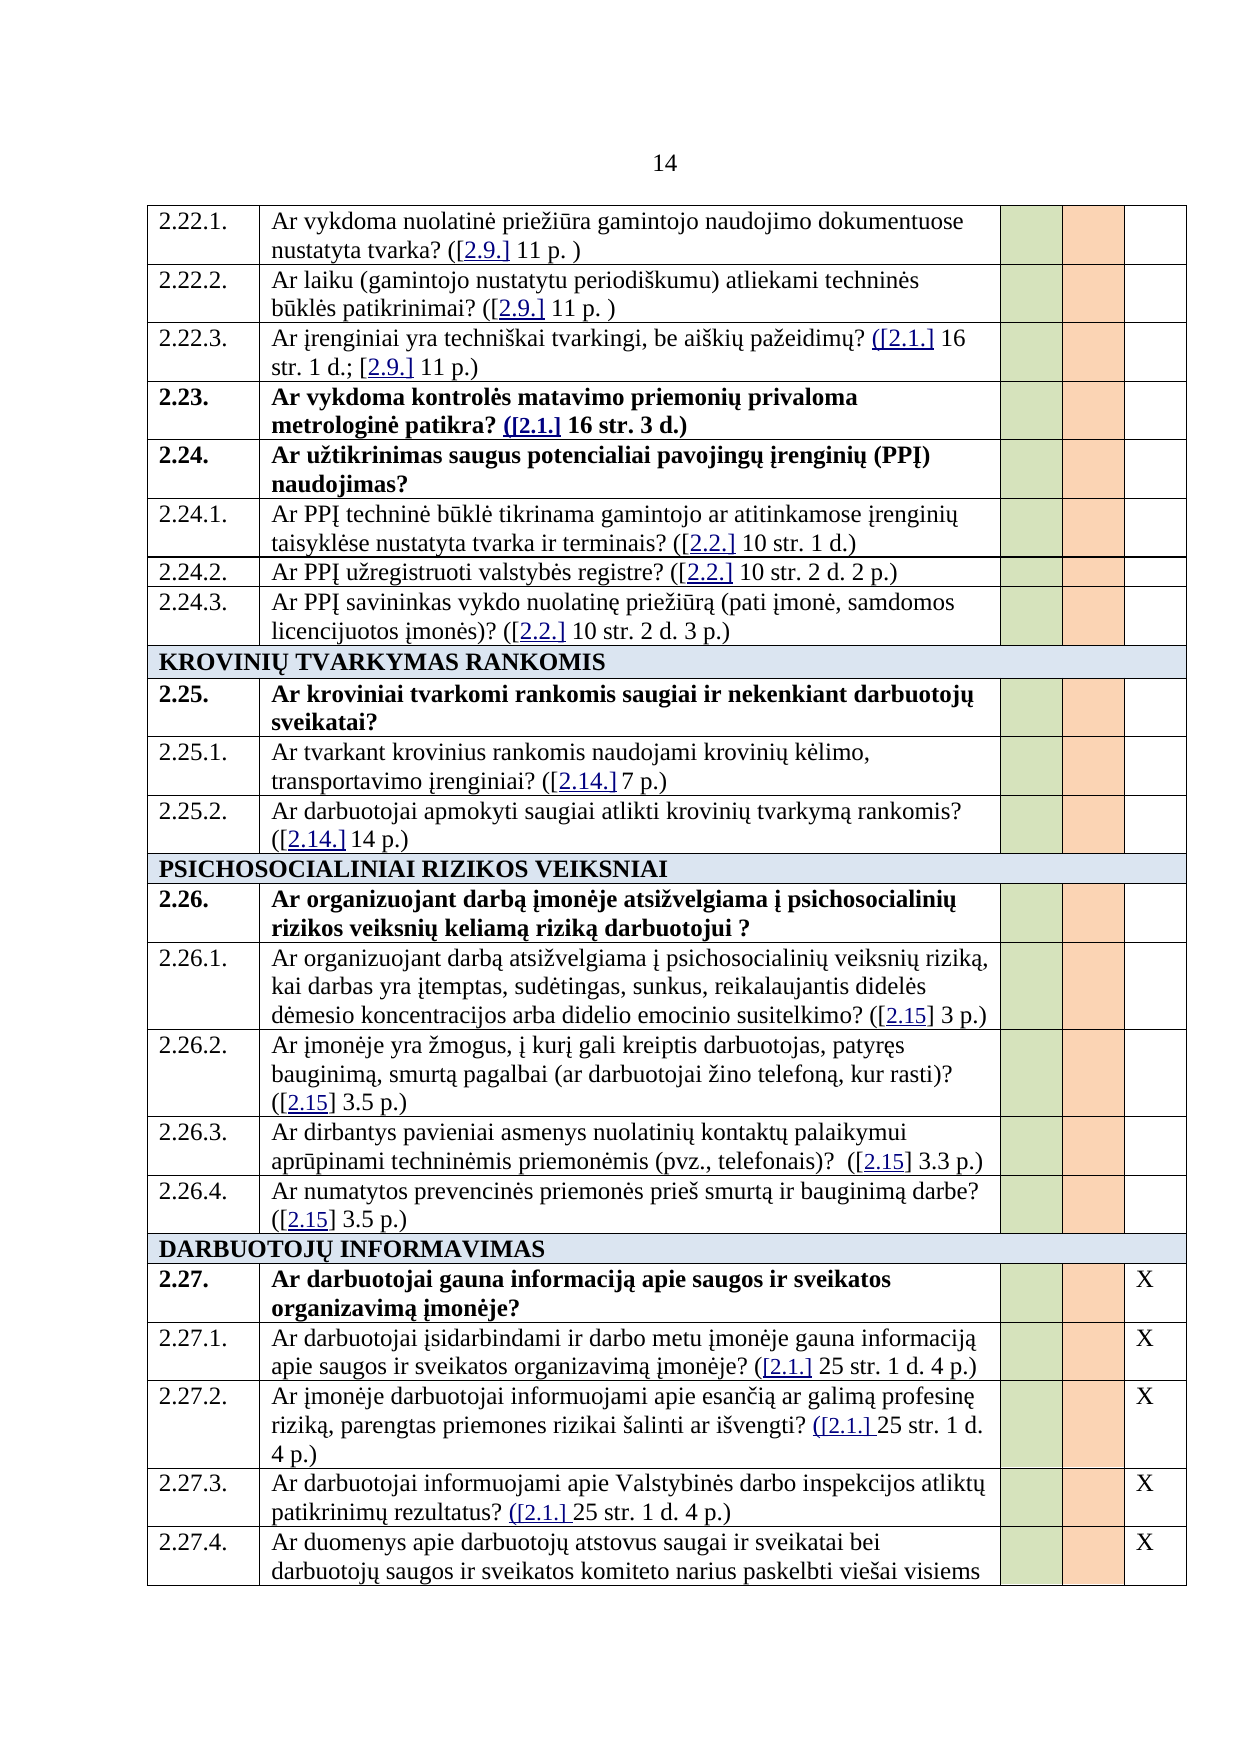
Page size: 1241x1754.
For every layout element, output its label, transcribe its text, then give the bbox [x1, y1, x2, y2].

table_cell  [1063, 1469, 1124, 1526]
table_cell 2.26. [148, 884, 259, 942]
table_cell 2.27.3. [148, 1469, 259, 1526]
table_cell X [1125, 1469, 1186, 1526]
table_cell X [1125, 1264, 1186, 1322]
table_cell Ar darbuotojai apmokyti saugiai atlikti krovinių tvarkymą rankomis? ([2.14.] 14 p.) [260, 796, 1000, 853]
table_cell Ar darbuotojai informuojami apie Valstybinės darbo inspekcijos atliktų patikrinimų rezultatus? ([2.1.] 25 str. 1 d. 4 p.) [260, 1469, 1000, 1526]
table_cell 2.23. [148, 382, 259, 439]
table_cell [1187, 853, 1193, 883]
table_cell  [1125, 737, 1186, 795]
table_cell  [1001, 1176, 1062, 1233]
table_cell  [1063, 884, 1124, 942]
table_cell  [1063, 679, 1124, 736]
table_cell X [1125, 1527, 1186, 1584]
table_cell  [1063, 1176, 1124, 1233]
table_cell  [1001, 884, 1062, 942]
table_cell [1187, 556, 1193, 586]
table_cell Ar darbuotojai įsidarbindami ir darbo metu įmonėje gauna informaciją apie saugos ir sveikatos organizavimą įmonėje? ([2.1.] 25 str. 1 d. 4 p.) [260, 1323, 1000, 1380]
table_cell 2.26.4. [148, 1176, 259, 1233]
table_cell Ar organizuojant darbą atsižvelgiama į psichosocialinių veiksnių riziką, kai darbas yra įtemptas, sudėtingas, sunkus, reikalaujantis didelės dėmesio koncentracijos arba didelio emocinio susitelkimo? ([2.15] 3 p.) [260, 943, 1000, 1029]
table_cell  [1001, 323, 1062, 381]
table_cell Ar darbuotojai gauna informaciją apie saugos ir sveikatos organizavimą įmonėje? [260, 1264, 1000, 1322]
table_cell 2.27. [148, 1264, 259, 1322]
table_cell  [1063, 206, 1124, 264]
table_cell [1187, 1322, 1193, 1380]
table_cell  [1063, 323, 1124, 381]
table_cell [1187, 942, 1193, 1029]
table_cell  [1001, 206, 1062, 264]
table_cell  [1125, 1117, 1186, 1175]
table_cell [1187, 1380, 1193, 1467]
table_cell 2.26.1. [148, 943, 259, 1029]
table_cell  [1063, 1117, 1124, 1175]
table_cell [1187, 205, 1193, 264]
table_cell  [1001, 587, 1062, 645]
table_cell [1187, 322, 1193, 381]
table_cell  [1063, 382, 1124, 439]
table_cell  [1063, 265, 1124, 322]
table_cell  [1063, 796, 1124, 853]
table_cell  [1125, 323, 1186, 381]
table_cell [1187, 795, 1193, 853]
table_cell [1187, 586, 1193, 645]
table_cell 2.22.1. [148, 206, 259, 264]
table_cell [1187, 1029, 1193, 1116]
table_cell  [1001, 382, 1062, 439]
table_cell  [1001, 499, 1062, 556]
table_cell 2.26.3. [148, 1117, 259, 1175]
table_cell [1187, 1233, 1193, 1263]
table_cell  [1001, 265, 1062, 322]
table_cell [1187, 439, 1193, 498]
table_cell 2.25.2. [148, 796, 259, 853]
table_cell [1187, 1526, 1193, 1584]
table_cell  [1125, 884, 1186, 942]
table_cell  [1125, 1030, 1186, 1116]
table_cell  [1063, 440, 1124, 498]
table_cell 2.22.3. [148, 323, 259, 381]
table_cell [1187, 498, 1193, 556]
table_cell  [1001, 943, 1062, 1029]
table_cell  [1001, 1030, 1062, 1116]
table_cell 2.25. [148, 679, 259, 736]
table_cell [1187, 1116, 1193, 1175]
table_cell Ar organizuojant darbą įmonėje atsižvelgiama į psichosocialinių rizikos veiksnių keliamą riziką darbuotojui ? [260, 884, 1000, 942]
table_cell  [1001, 440, 1062, 498]
table_cell  [1001, 679, 1062, 736]
table_cell Ar PPĮ techninė būklė tikrinama gamintojo ar atitinkamose įrenginių taisyklėse nustatyta tvarka ir terminais? ([2.2.] 10 str. 1 d.) [260, 499, 1000, 556]
table_cell 2.27.2. [148, 1381, 259, 1467]
table_cell 2.25.1. [148, 737, 259, 795]
table_cell X [1125, 1323, 1186, 1380]
table_cell 2.24.3. [148, 587, 259, 645]
table_cell Ar įmonėje darbuotojai informuojami apie esančią ar galimą profesinę riziką, parengtas priemones rizikai šalinti ar išvengti? ([2.1.] 25 str. 1 d. 4 p.) [260, 1381, 1000, 1467]
table_cell  [1063, 1264, 1124, 1322]
table_cell  [1001, 558, 1062, 586]
table_cell  [1001, 796, 1062, 853]
table_cell  [1125, 558, 1186, 586]
table_cell 2.24. [148, 440, 259, 498]
table_cell  [1063, 499, 1124, 556]
table_cell PSICHOSOCIALINIAI RIZIKOS VEIKSNIAI [148, 854, 1186, 883]
table_cell  [1063, 1030, 1124, 1116]
table_cell 2.24.2. [148, 558, 259, 586]
table_cell  [1063, 737, 1124, 795]
table_cell  [1001, 1469, 1062, 1526]
table_cell 2.22.2. [148, 265, 259, 322]
table_cell Ar įrenginiai yra techniškai tvarkingi, be aiškių pažeidimų? ([2.1.] 16 str. 1 d.; [2.9.] 11 p.) [260, 323, 1000, 381]
table_cell 2.27.1. [148, 1323, 259, 1380]
table_cell 2.24.1. [148, 499, 259, 556]
table_cell  [1001, 1323, 1062, 1380]
table_cell [1187, 1468, 1193, 1526]
table_cell Ar numatytos prevencinės priemonės prieš smurtą ir bauginimą darbe? ([2.15] 3.5 p.) [260, 1176, 1000, 1233]
table_cell  [1125, 499, 1186, 556]
table_cell Ar įmonėje yra žmogus, į kurį gali kreiptis darbuotojas, patyręs bauginimą, smurtą pagalbai (ar darbuotojai žino telefoną, kur rasti)? ([2.15] 3.5 p.) [260, 1030, 1000, 1116]
table_cell Ar vykdoma kontrolės matavimo priemonių privaloma metrologinė patikra? ([2.1.] 16 str. 3 d.) [260, 382, 1000, 439]
table_cell  [1125, 796, 1186, 853]
table_cell [1187, 678, 1193, 736]
table_cell Ar laiku (gamintojo nustatytu periodiškumu) atliekami techninės būklės patikrinimai? ([2.9.] 11 p. ) [260, 265, 1000, 322]
table_cell  [1125, 265, 1186, 322]
table_cell Ar duomenys apie darbuotojų atstovus saugai ir sveikatai bei darbuotojų saugos ir sveikatos komiteto narius paskelbti viešai visiems [260, 1527, 1000, 1584]
table_cell  [1001, 737, 1062, 795]
table_cell Ar kroviniai tvarkomi rankomis saugiai ir nekenkiant darbuotojų sveikatai? [260, 679, 1000, 736]
table_cell  [1125, 206, 1186, 264]
table_cell  [1063, 587, 1124, 645]
table_cell [1187, 883, 1193, 942]
table_cell  [1125, 382, 1186, 439]
table_cell KROVINIŲ TVARKYMAS RANKOMIS [148, 646, 1186, 678]
table_cell [1187, 264, 1193, 322]
table_cell  [1125, 943, 1186, 1029]
table_cell Ar tvarkant krovinius rankomis naudojami krovinių kėlimo, transportavimo įrenginiai? ([2.14.] 7 p.) [260, 737, 1000, 795]
table_cell  [1063, 1527, 1124, 1584]
table_cell 2.27.4. [148, 1527, 259, 1584]
table_cell  [1001, 1527, 1062, 1584]
table_cell [1187, 381, 1193, 439]
table_cell DARBUOTOJŲ INFORMAVIMAS [148, 1234, 1186, 1263]
table_cell  [1063, 1381, 1124, 1467]
table_cell  [1063, 1323, 1124, 1380]
table_cell  [1001, 1117, 1062, 1175]
table_cell [1187, 645, 1193, 678]
table_cell  [1125, 440, 1186, 498]
table_cell X [1125, 1381, 1186, 1467]
table_cell Ar PPĮ savininkas vykdo nuolatinę priežiūrą (pati įmonė, samdomos licencijuotos įmonės)? ([2.2.] 10 str. 2 d. 3 p.) [260, 587, 1000, 645]
table_cell  [1001, 1381, 1062, 1467]
table_cell  [1125, 1176, 1186, 1233]
table_cell  [1001, 1264, 1062, 1322]
table_cell Ar PPĮ užregistruoti valstybės registre? ([2.2.] 10 str. 2 d. 2 p.) [260, 558, 1000, 586]
table_cell  [1063, 558, 1124, 586]
table_cell 2.26.2. [148, 1030, 259, 1116]
table_cell  [1125, 679, 1186, 736]
table_cell Ar vykdoma nuolatinė priežiūra gamintojo naudojimo dokumentuose nustatyta tvarka? ([2.9.] 11 p. ) [260, 206, 1000, 264]
table_cell  [1125, 587, 1186, 645]
table_cell [1187, 1263, 1193, 1322]
table_cell Ar dirbantys pavieniai asmenys nuolatinių kontaktų palaikymui aprūpinami techninėmis priemonėmis (pvz., telefonais)? ([2.15] 3.3 p.) [260, 1117, 1000, 1175]
table_cell  [1063, 943, 1124, 1029]
table_cell [1187, 736, 1193, 795]
table_cell Ar užtikrinimas saugus potencialiai pavojingų įrenginių (PPĮ) naudojimas? [260, 440, 1000, 498]
table_cell [1187, 1175, 1193, 1233]
